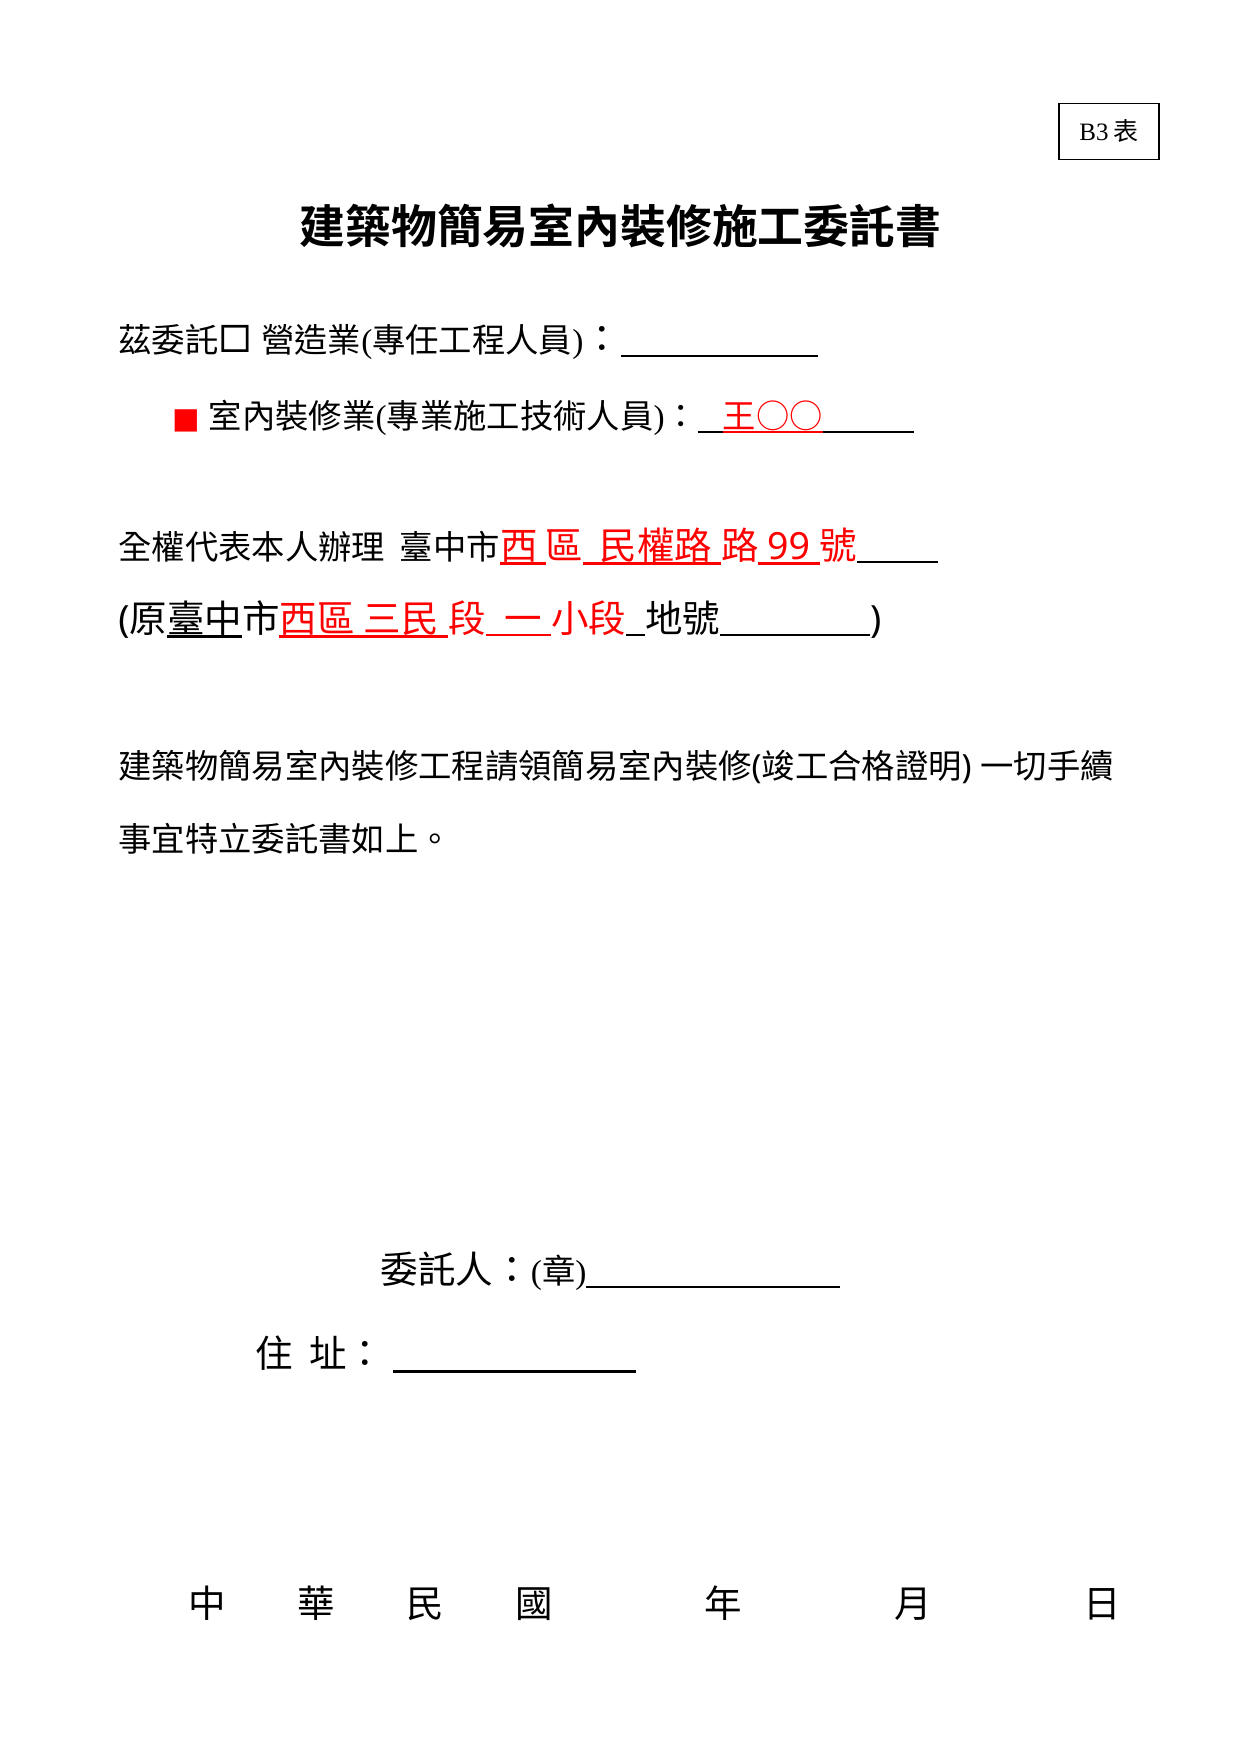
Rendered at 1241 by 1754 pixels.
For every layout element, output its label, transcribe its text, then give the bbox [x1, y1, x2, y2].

text 住 址： [118, 1301, 1122, 1384]
text B3表 [1074, 112, 1143, 148]
text 委託人：(章) [118, 1217, 1122, 1301]
text 建築物簡易室內裝修工程請領簡易室內裝修(竣工合格證明) 一切手續事宜特立委託書如上。 [118, 720, 1122, 866]
text ■ 室內裝修業(專業施工技術人員)： 王○○ [118, 390, 1122, 438]
text 建築物簡易室內裝修施工委託書 [118, 190, 1122, 256]
text 茲委託 營造業(專任工程人員)： [118, 309, 1122, 363]
text 全權代表本人辦理 臺中市西 區 民權路 路 99 號 [118, 501, 1122, 574]
text (原臺中市西區 三民 段 一 小段 地號 ) [118, 574, 1122, 647]
text 中 華 民 國 年 月 日 [118, 1551, 1122, 1634]
